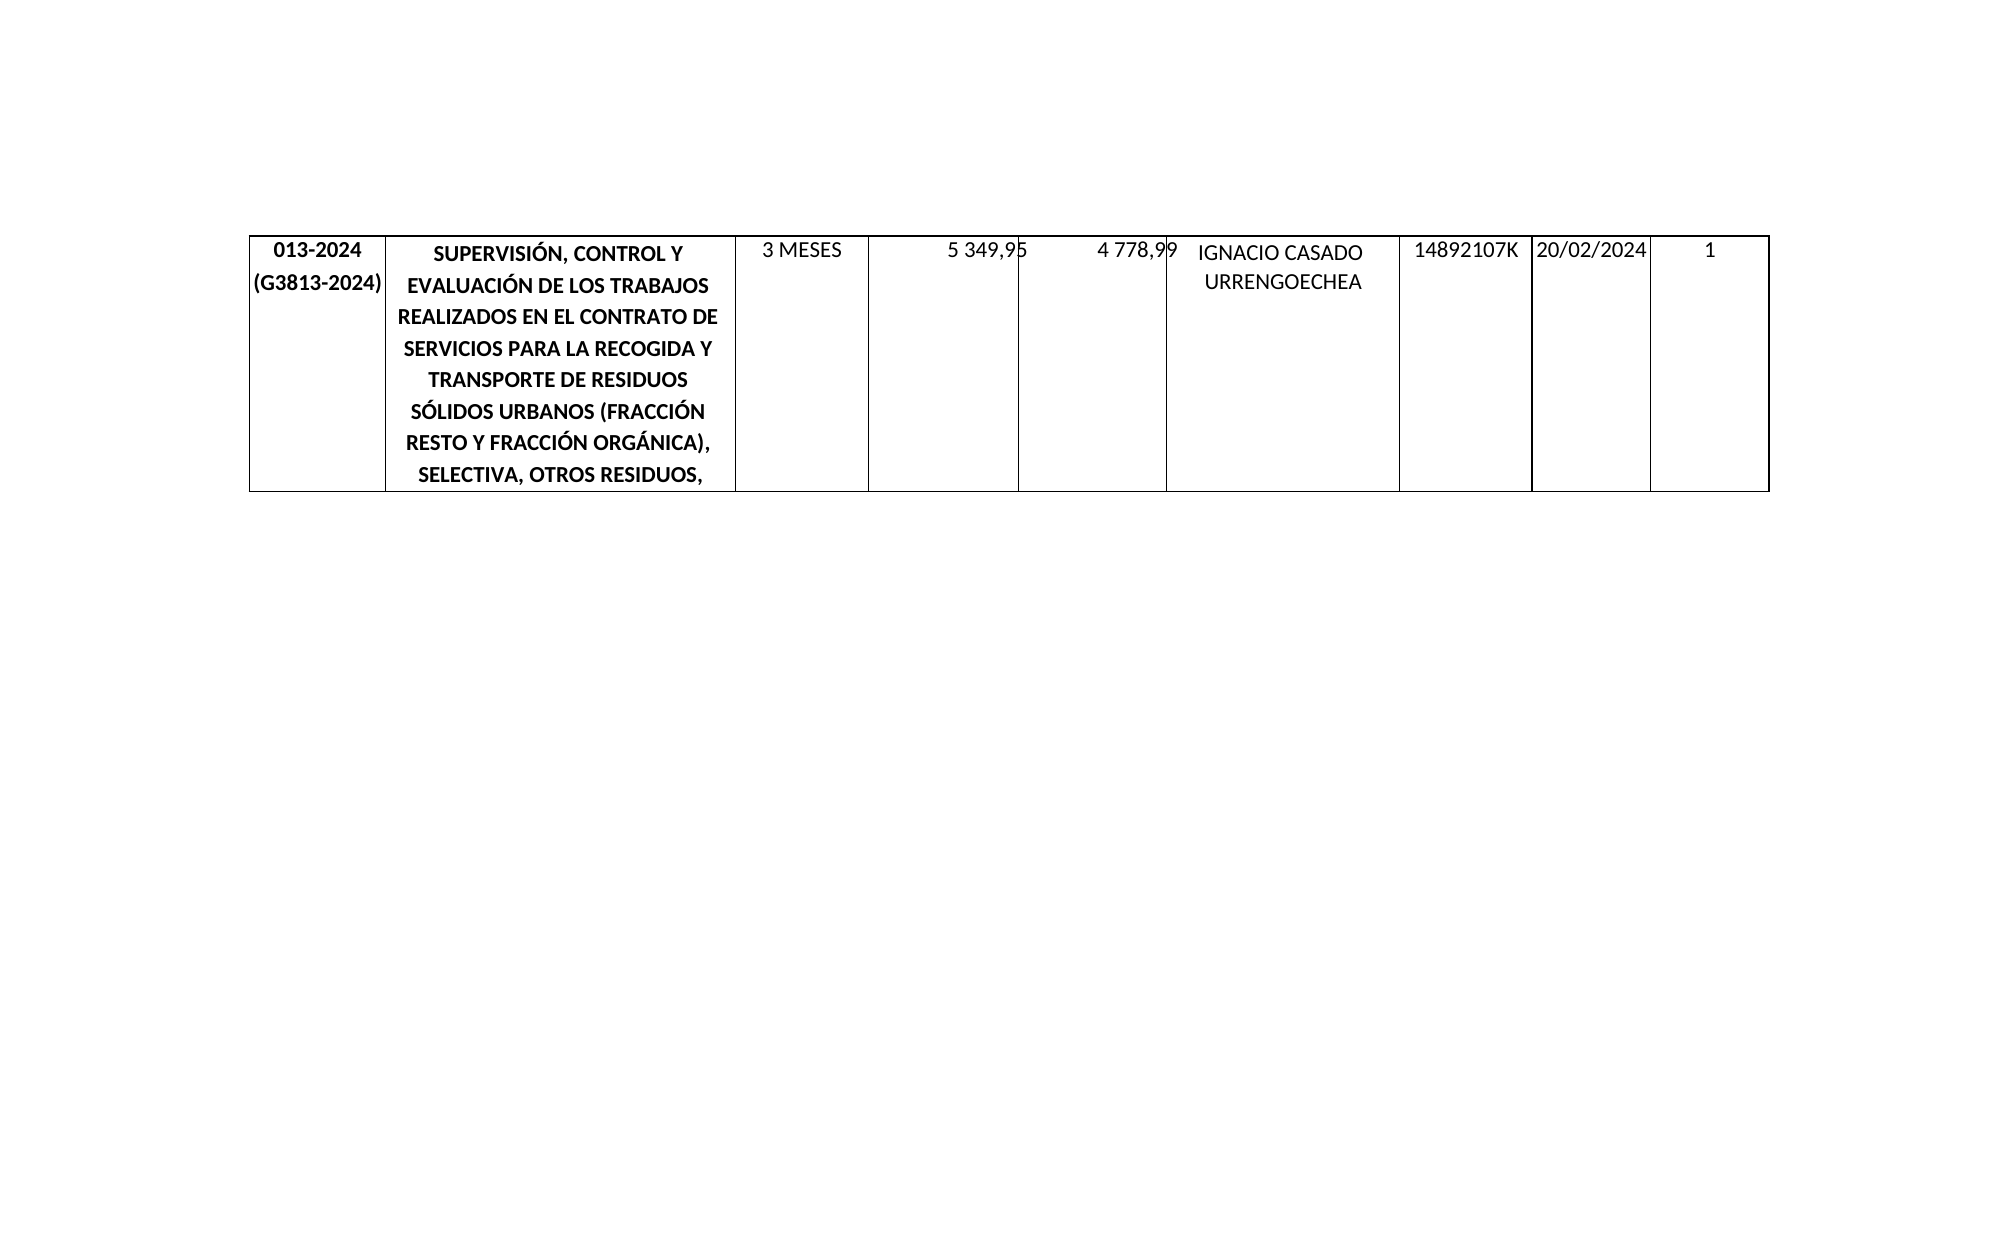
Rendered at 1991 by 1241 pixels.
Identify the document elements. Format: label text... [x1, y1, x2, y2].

table_cell 1 [1651, 237, 1768, 491]
table_cell 4 778,99 [1019, 237, 1166, 491]
table_cell IGNACIO CASADO URRENGOECHEA [1167, 237, 1399, 491]
table_cell 3 MESES [736, 237, 868, 491]
table_cell SUPERVISIÓN, CONTROL Y EVALUACIÓN DE LOS TRABAJOS REALIZADOS EN EL CONTRATO DE SERVICIOS PARA LA RECOGIDA Y TRANSPORTE DE RESIDUOS SÓLIDOS URBANOS (FRACCIÓN RESTO Y FRACCIÓN ORGÁNICA), SELECTIVA, OTROS RESIDUOS, [386, 237, 735, 491]
table_cell 14892107K [1400, 237, 1531, 491]
table_cell 5 349,95 [869, 237, 1018, 491]
table_cell 013-2024 (G3813-2024) [250, 237, 385, 491]
table_cell 20/02/2024 [1533, 237, 1650, 491]
